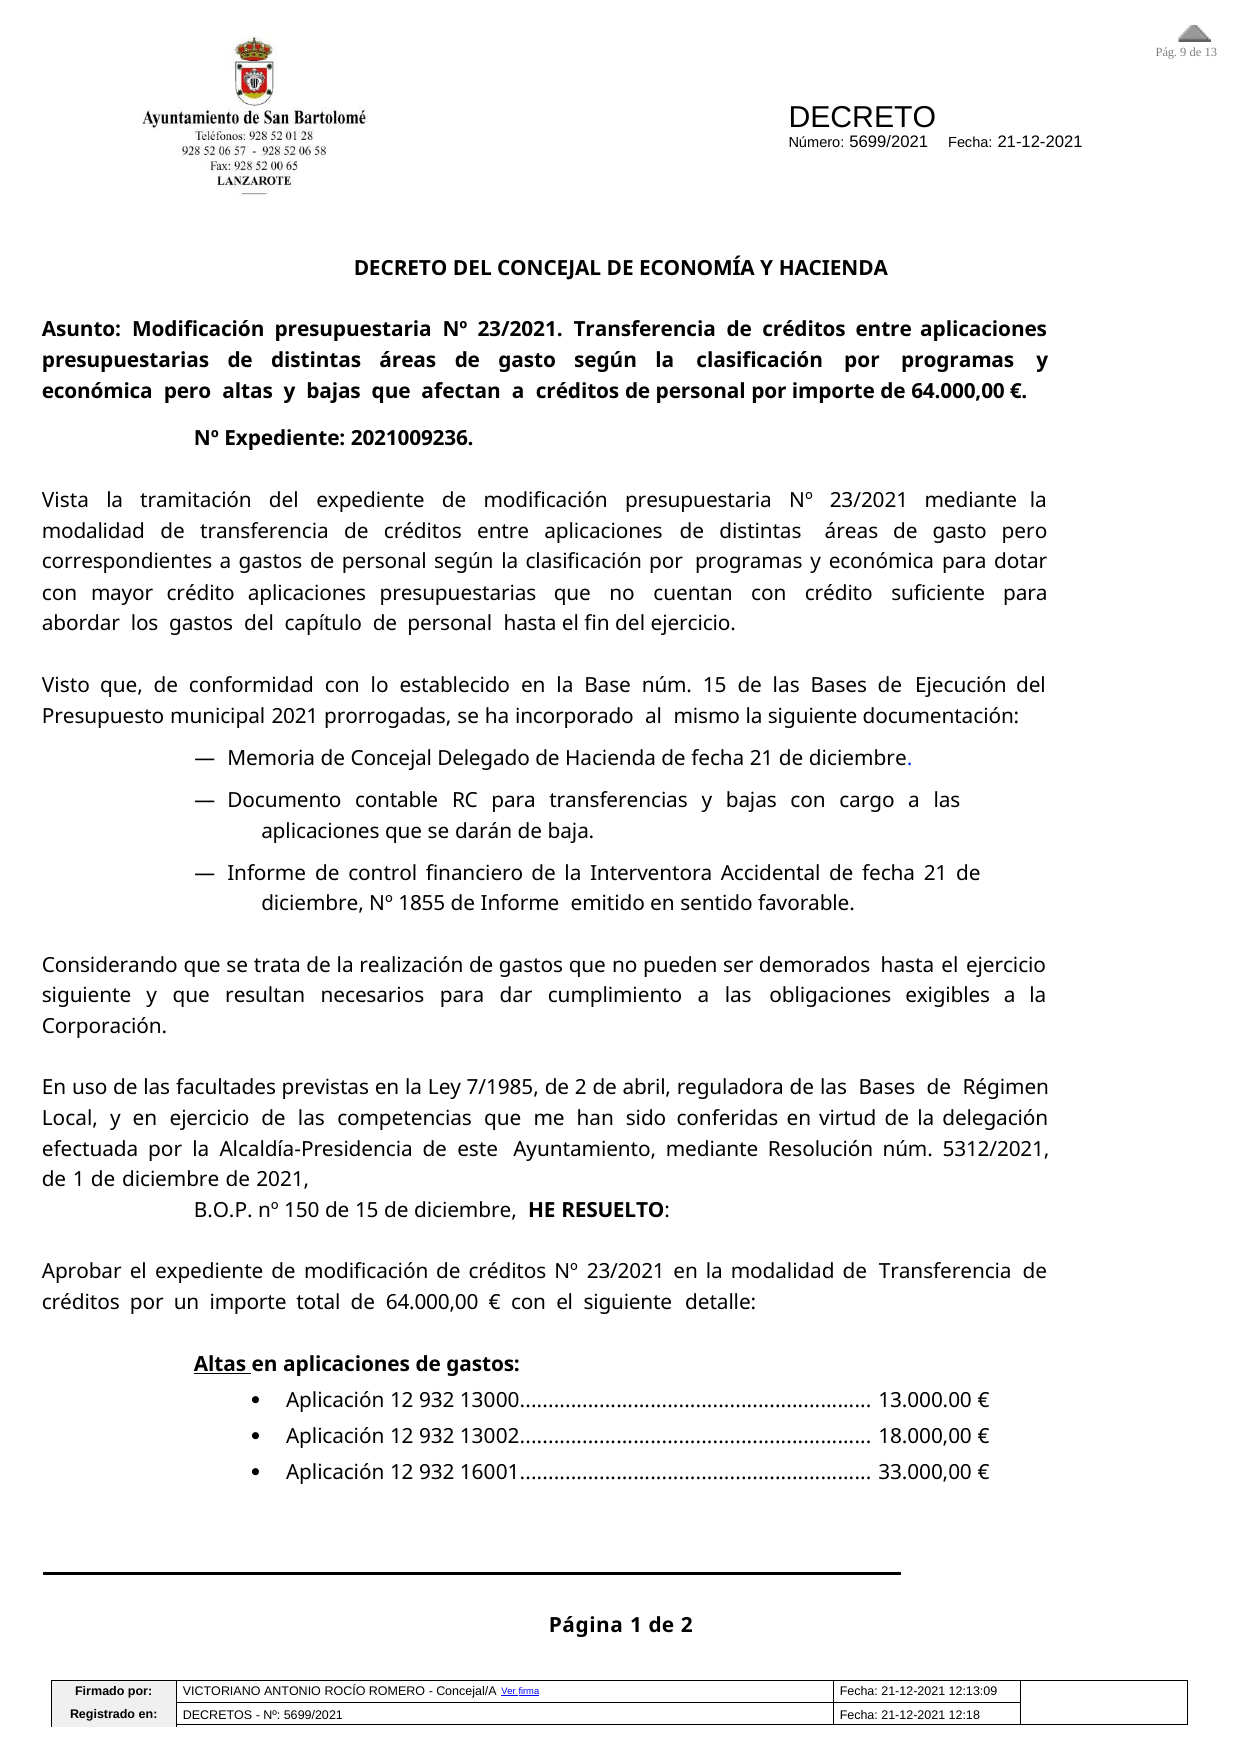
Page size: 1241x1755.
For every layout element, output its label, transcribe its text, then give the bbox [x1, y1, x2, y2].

text Aplicación 12 932 16001.............................................................. 33.000,00 € [204, 1457, 1037, 1486]
table_header [1021, 1681, 1187, 1724]
table_header Fecha: 21-12-2021 12:13:09 [834, 1681, 1020, 1702]
table_header Firmado por: [52, 1681, 176, 1702]
table_header VICTORIANO ANTONIO ROCÍO ROMERO - Concejal/A Ver firma [177, 1681, 833, 1702]
table_cell Registrado en: [52, 1705, 176, 1724]
text Aprobar el expediente de modificación de créditos Nº 23/2021 en la modalidad de Transferencia de créditos por un importe total de 64.000,00 € con el siguiente detalle: [42, 1257, 1048, 1316]
text Aplicación 12 932 13000.............................................................. 13.000.00 € [204, 1385, 1037, 1413]
list Informe de control financiero de la Interventora Accidental de fecha 21 de diciembre, Nº 1855 de Informe emitido en sentido favorable. [194, 858, 1046, 917]
list Documento contable RC para transferencias y bajas con cargo a las aplicaciones que se darán de baja. [194, 785, 1046, 844]
text Vista la tramitación del expediente de modificación presupuestaria Nº 23/2021 mediante la modalidad de transferencia de créditos entre aplicaciones de distintas áreas de gasto pero correspondientes a gastos de personal según la clasificación por programas y económica para dotar con mayor crédito aplicaciones presupuestarias que no cuentan con crédito suficiente para abordar los gastos del capítulo de personal hasta el fin del ejercicio. [42, 485, 1047, 637]
text En uso de las facultades previstas en la Ley 7/1985, de 2 de abril, reguladora de las Bases de Régimen Local, y en ejercicio de las competencias que me han sido conferidas en virtud de la delegación efectuada por la Alcaldía-Presidencia de este Ayuntamiento, mediante Resolución núm. 5312/2021, de 1 de diciembre de 2021, [42, 1072, 1049, 1193]
picture [1177, 25, 1211, 42]
subtitle DECRETO [788, 104, 1232, 133]
text Considerando que se trata de la realización de gastos que no pueden ser demorados hasta el ejercicio siguiente y que resultan necesarios para dar cumplimiento a las obligaciones exigibles a la Corporación. [42, 950, 1047, 1039]
text Altas en aplicaciones de gastos: [194, 1349, 1232, 1377]
text Visto que, de conformidad con lo establecido en la Base núm. 15 de las Bases de Ejecución del Presupuesto municipal 2021 prorrogadas, se ha incorporado al mismo la siguiente documentación: [42, 670, 1047, 729]
text Número: 5699/2021 Fecha: 21-12-2021 [788, 133, 1232, 151]
text Asunto: Modificación presupuestaria Nº 23/2021. Transferencia de créditos entre aplicaciones presupuestarias de distintas áreas de gasto según la clasificación por programas y económica pero altas y bajas que afectan a créditos de personal por importe de 64.000,00 €. [42, 314, 1048, 404]
table_cell Fecha: 21-12-2021 12:18 [834, 1703, 1020, 1724]
text B.O.P. nº 150 de 15 de diciembre, HE RESUELTO: [194, 1195, 1232, 1223]
text Aplicación 12 932 13002.............................................................. 18.000,00 € [204, 1421, 1037, 1450]
text Nº Expediente: 2021009236. [194, 423, 1232, 452]
table_cell DECRETOS - Nº: 5699/2021 [177, 1703, 833, 1724]
text Página 1 de 2 [204, 1610, 1037, 1639]
text DECRETO DEL CONCEJAL DE ECONOMÍA Y HACIENDA [204, 253, 1037, 281]
picture [140, 36, 369, 196]
list Memoria de Concejal Delegado de Hacienda de fecha 21 de diciembre. [194, 743, 1232, 771]
